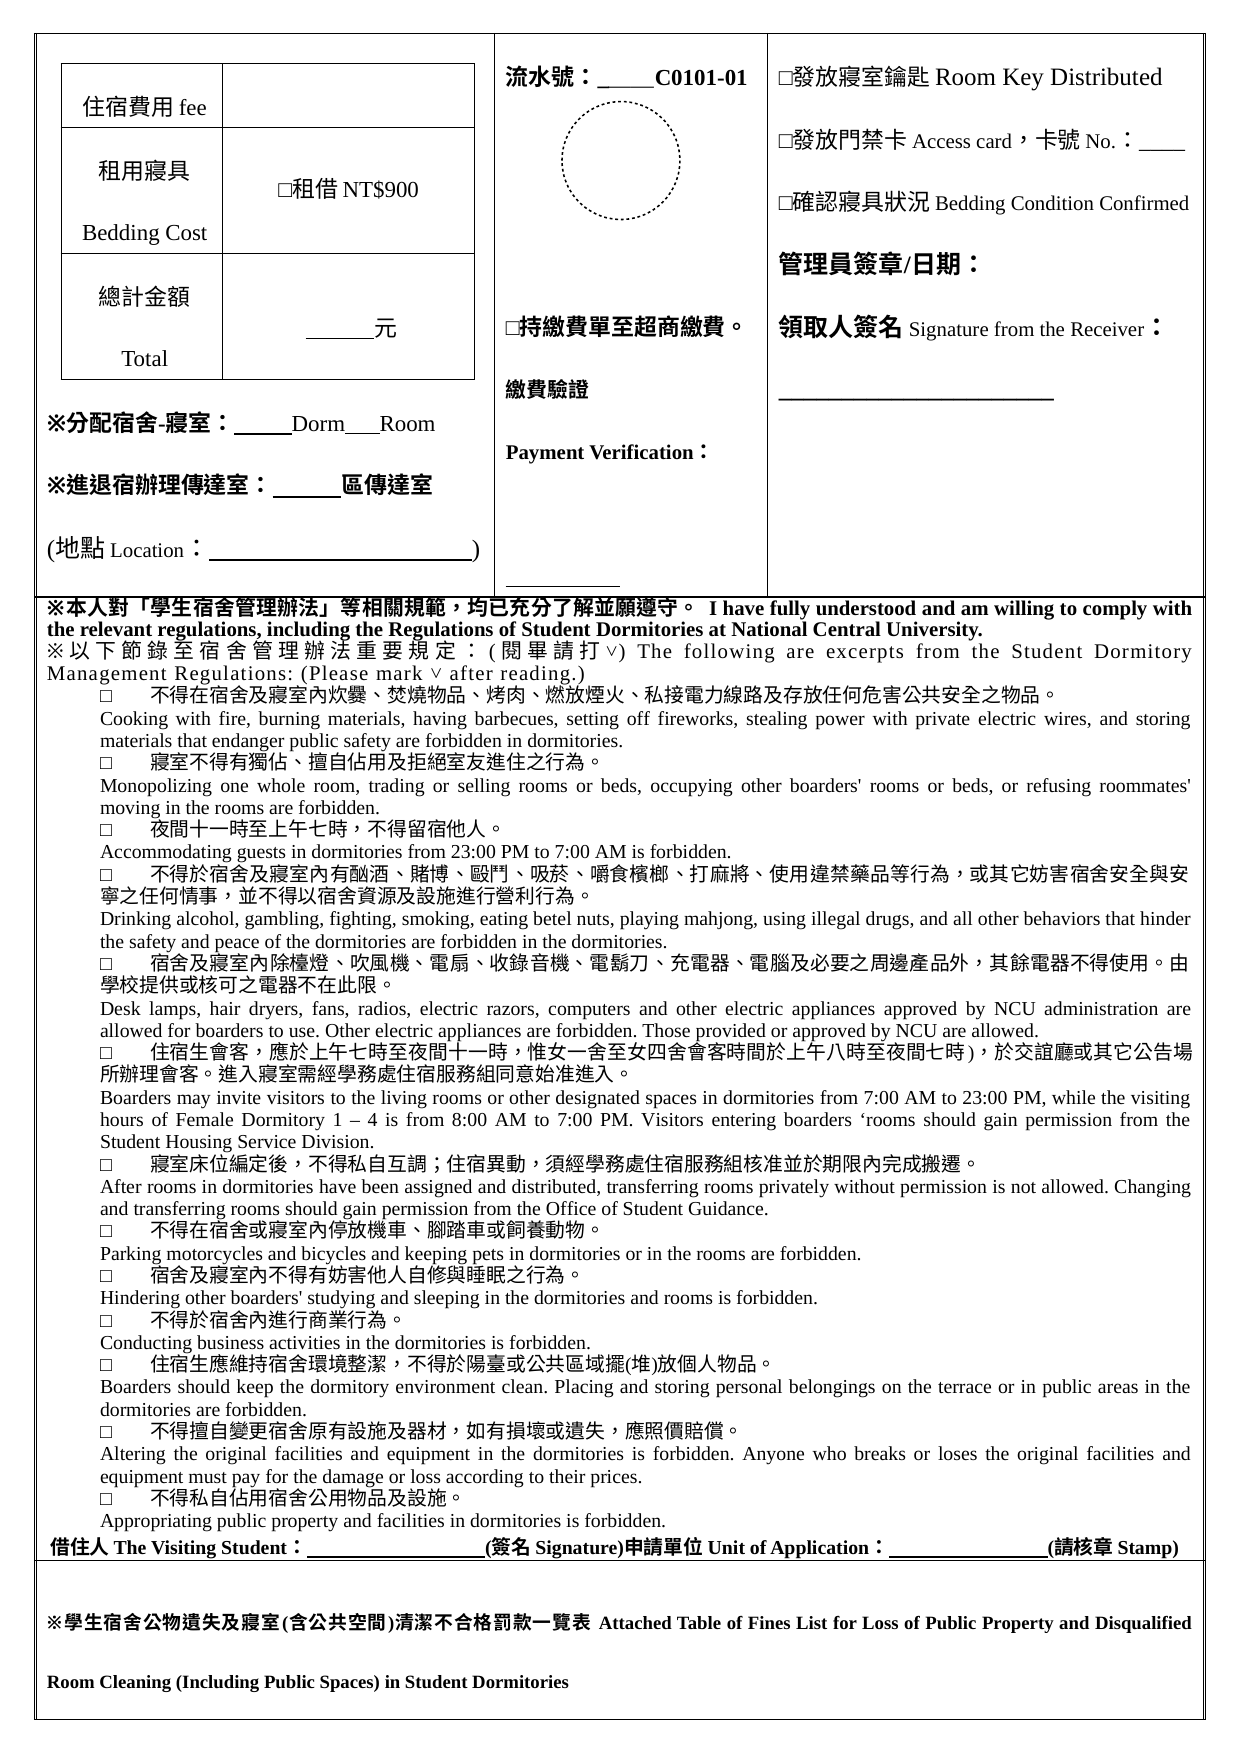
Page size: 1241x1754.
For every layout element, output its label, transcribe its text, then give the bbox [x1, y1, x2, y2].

table_cell ※本人對「學生宿舍管理辦法」等相關規範，均已充分了解並願遵守。 I have fully understood and am willing to comply with the relevant regulations, including the Regulations of Student Dormitories at National Central University. ※以下節錄至宿舍管理辦法重要規定：(閱畢請打˅) The following are excerpts from the Student Dormitory Management Regulations: (Please mark ˅ after reading.) 不得在宿舍及寢室內炊爨、焚燒物品、烤肉、燃放煙火、私接電力線路及存放任何危害公共安全之物品。 Cooking with fire, burning materials, having barbecues, setting off fireworks, stealing power with private electric wires, and storing materials that endanger public safety are forbidden in dormitories. 寢室不得有獨佔、擅自佔用及拒絕室友進住之行為。 Monopolizing one whole room, trading or selling rooms or beds, occupying other boarders' rooms or beds, or refusing roommates' moving in the rooms are forbidden. 夜間十一時至上午七時，不得留宿他人。 Accommodating guests in dormitories from 23:00 PM to 7:00 AM is forbidden. 不得於宿舍及寢室內有酗酒、賭博、毆鬥、吸菸、嚼食檳榔、打麻將、使用違禁藥品等行為，或其它妨害宿舍安全與安寧之任何情事，並不得以宿舍資源及設施進行營利行為。 Drinking alcohol, gambling, fighting, smoking, eating betel nuts, playing mahjong, using illegal drugs, and all other behaviors that hinder the safety and peace of the dormitories are forbidden in the dormitories. 宿舍及寢室內除檯燈、吹風機、電扇、收錄音機、電鬍刀、充電器、電腦及必要之周邊產品外，其餘電器不得使用。由學校提供或核可之電器不在此限。 Desk lamps, hair dryers, fans, radios, electric razors, computers and other electric appliances approved by NCU administration are allowed for boarders to use. Other electric appliances are forbidden. Those provided or approved by NCU are allowed. 住宿生會客，應於上午七時至夜間十一時，惟女一舍至女四舍會客時間於上午八時至夜間七時)，於交誼廳或其它公告場所辦理會客。進入寢室需經學務處住宿服務組同意始准進入。 Boarders may invite visitors to the living rooms or other designated spaces in dormitories from 7:00 AM to 23:00 PM, while the visiting hours of Female Dormitory 1 – 4 is from 8:00 AM to 7:00 PM. Visitors entering boarders ‘rooms should gain permission from the Student Housing Service Division. 寢室床位編定後，不得私自互調；住宿異動，須經學務處住宿服務組核准並於期限內完成搬遷。 After rooms in dormitories have been assigned and distributed, transferring rooms privately without permission is not allowed. Changing and transferring rooms should gain permission from the Office of Student Guidance. 不得在宿舍或寢室內停放機車、腳踏車或飼養動物。 Parking motorcycles and bicycles and keeping pets in dormitories or in the rooms are forbidden. 宿舍及寢室內不得有妨害他人自修與睡眠之行為。 Hindering other boarders' studying and sleeping in the dormitories and rooms is forbidden. 不得於宿舍內進行商業行為。 Conducting business activities in the dormitories is forbidden. 住宿生應維持宿舍環境整潔，不得於陽臺或公共區域擺(堆)放個人物品。 Boarders should keep the dormitory environment clean. Placing and storing personal belongings on the terrace or in public areas in the dormitories are forbidden. 不得擅自變更宿舍原有設施及器材，如有損壞或遺失，應照價賠償。 Altering the original facilities and equipment in the dormitories is forbidden. Anyone who breaks or loses the original facilities and equipment must pay for the damage or loss according to their prices. 不得私自佔用宿舍公用物品及設施。 Appropriating public property and facilities in dormitories is forbidden. 借住人The Visiting Student： (簽名Signature)申請單位 Unit of Application： (請核章Stamp) [37, 598, 1203, 1560]
table_cell 流水號：_＿＿C0101-01 □持繳費單至超商繳費。 繳費驗證 Payment Verification： [495, 34, 767, 596]
table_cell ※學生宿舍公物遺失及寢室(含公共空間)清潔不合格罰款一覽表 Attached Table of Fines List for Loss of Public Property and Disqualified Room Cleaning (Including Public Spaces) in Student Dormitories [37, 1561, 1203, 1719]
table_cell 住宿費用fee [62, 64, 222, 127]
table_cell 租用寢具 Bedding Cost [62, 128, 222, 253]
table_cell 總計金額 Total [62, 254, 222, 379]
table_cell ※分配宿舍-寢室： Dorm Room ※進退宿辦理傳達室： 區傳達室 (地點Location： ) [37, 34, 494, 596]
table_cell [223, 64, 474, 127]
table_cell □發放寢室鑰匙Room Key Distributed □發放門禁卡Access card，卡號No.：____ □確認寢具狀況Bedding Condition Confirmed 管理員簽章/日期： 領取人簽名Signature from the Receiver： ______________________ [768, 34, 1203, 596]
table_cell 元 [223, 254, 474, 379]
table_cell □租借NT$900 [223, 128, 474, 253]
